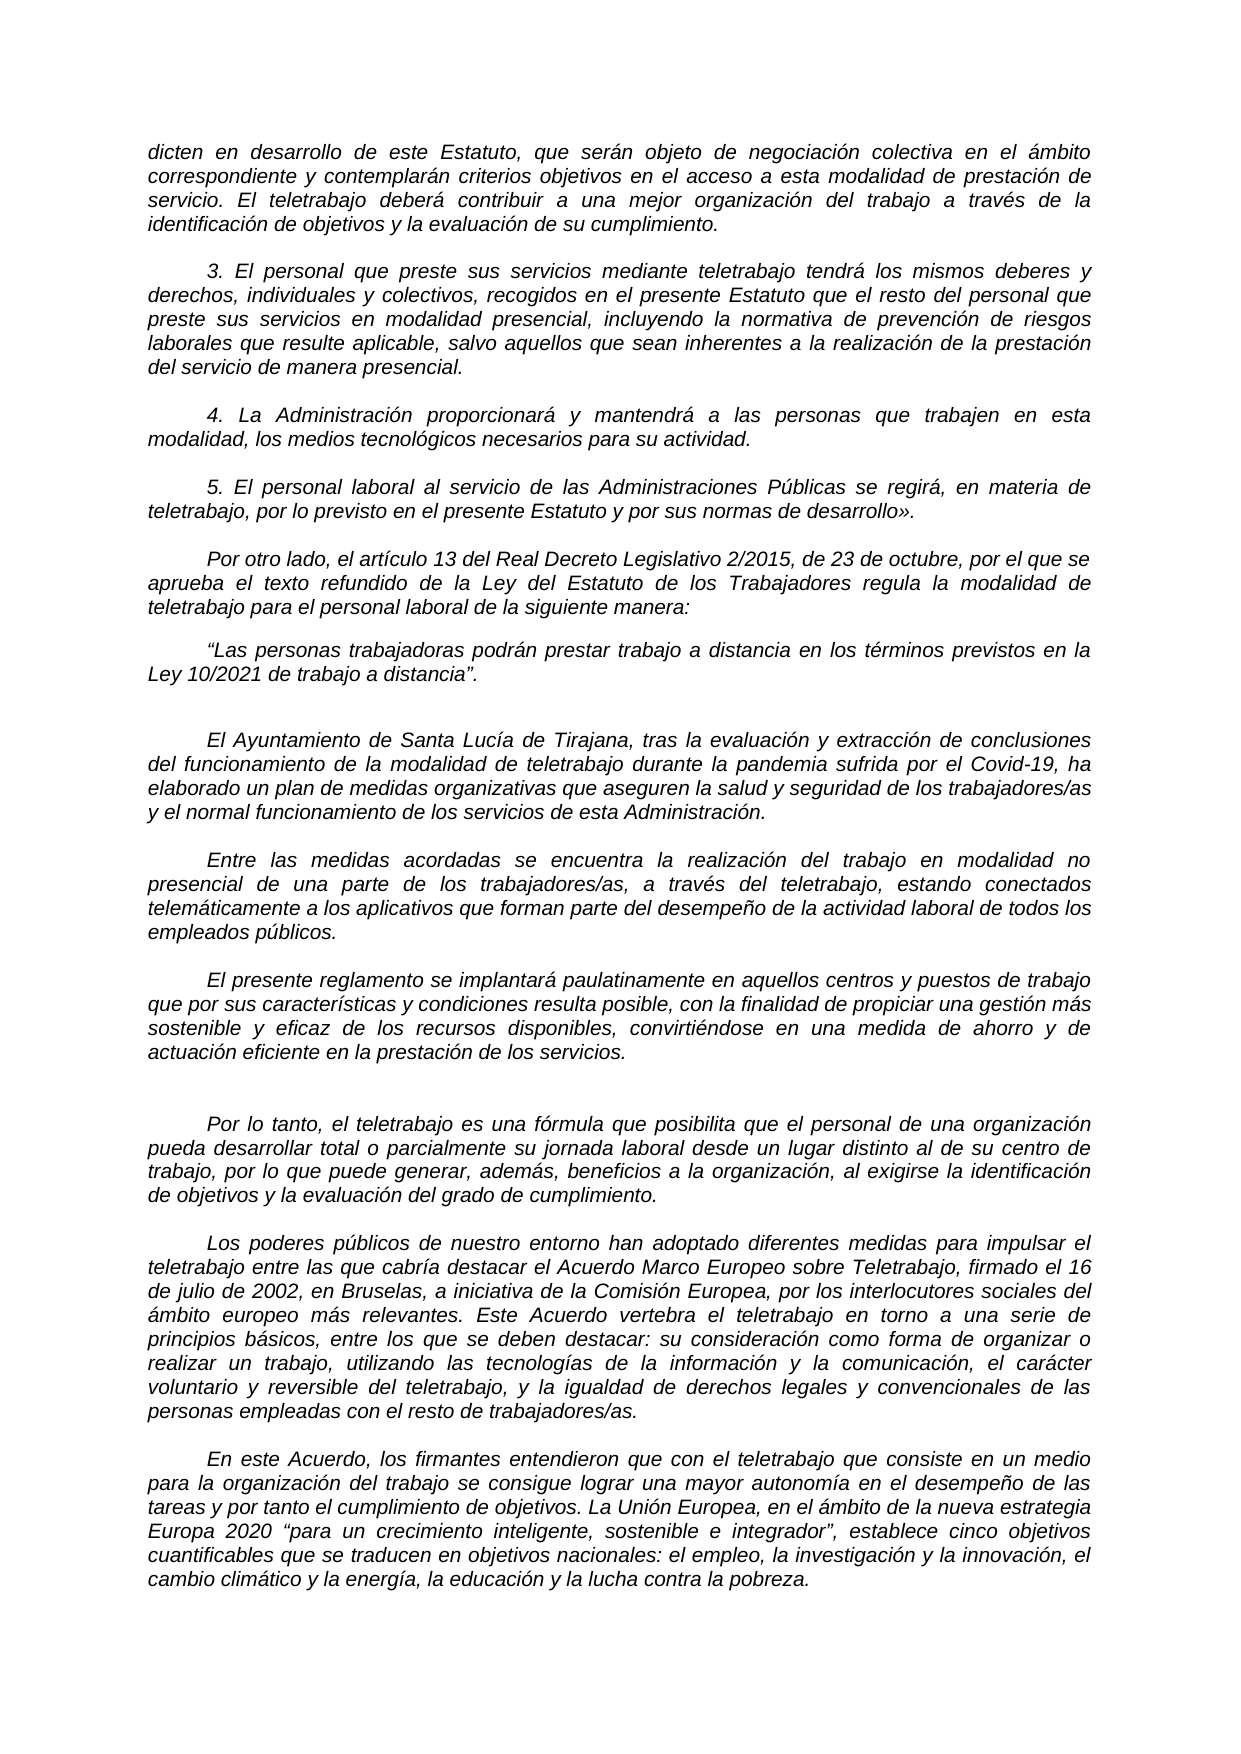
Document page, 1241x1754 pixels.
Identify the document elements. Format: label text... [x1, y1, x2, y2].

text Entre las medidas acordadas se encuentra la realización del trabajo en modalidad no presencial de una parte de los trabajadores/as, a través del teletrabajo, estando conectados telemáticamente a los aplicativos que forman parte del desempeño de la actividad laboral de todos los empleados públicos. [148, 848, 1093, 944]
text El Ayuntamiento de Santa Lucía de Tirajana, tras la evaluación y extracción de conclusiones del funcionamiento de la modalidad de teletrabajo durante la pandemia sufrida por el Covid-19, ha elaborado un plan de medidas organizativas que aseguren la salud y seguridad de los trabajadores/as y el normal funcionamiento de los servicios de esta Administración. [148, 728, 1093, 824]
text dicten en desarrollo de este Estatuto, que serán objeto de negociación colectiva en el ámbito correspondiente y contemplarán criterios objetivos en el acceso a esta modalidad de prestación de servicio. El teletrabajo deberá contribuir a una mejor organización del trabajo a través de la identificación de objetivos y la evaluación de su cumplimiento. [148, 139, 1093, 235]
text Por otro lado, el artículo 13 del Real Decreto Legislativo 2/2015, de 23 de octubre, por el que se aprueba el texto refundido de la Ley del Estatuto de los Trabajadores regula la modalidad de teletrabajo para el personal laboral de la siguiente manera: [148, 547, 1093, 619]
text 3. El personal que preste sus servicios mediante teletrabajo tendrá los mismos deberes y derechos, individuales y colectivos, recogidos en el presente Estatuto que el resto del personal que preste sus servicios en modalidad presencial, incluyendo la normativa de prevención de riesgos laborales que resulte aplicable, salvo aquellos que sean inherentes a la realización de la prestación del servicio de manera presencial. [148, 259, 1093, 379]
text 5. El personal laboral al servicio de las Administraciones Públicas se regirá, en materia de teletrabajo, por lo previsto en el presente Estatuto y por sus normas de desarrollo». [148, 475, 1093, 523]
text Los poderes públicos de nuestro entorno han adoptado diferentes medidas para impulsar el teletrabajo entre las que cabría destacar el Acuerdo Marco Europeo sobre Teletrabajo, firmado el 16 de julio de 2002, en Bruselas, a iniciativa de la Comisión Europea, por los interlocutores sociales del ámbito europeo más relevantes. Este Acuerdo vertebra el teletrabajo en torno a una serie de principios básicos, entre los que se deben destacar: su consideración como forma de organizar o realizar un trabajo, utilizando las tecnologías de la información y la comunicación, el carácter voluntario y reversible del teletrabajo, y la igualdad de derechos legales y convencionales de las personas empleadas con el resto de trabajadores/as. [148, 1231, 1093, 1423]
text El presente reglamento se implantará paulatinamente en aquellos centros y puestos de trabajo que por sus características y condiciones resulta posible, con la finalidad de propiciar una gestión más sostenible y eficaz de los recursos disponibles, convirtiéndose en una medida de ahorro y de actuación eficiente en la prestación de los servicios. [148, 968, 1093, 1063]
text “Las personas trabajadoras podrán prestar trabajo a distancia en los términos previstos en la Ley 10/2021 de trabajo a distancia”. [148, 637, 1093, 685]
text 4. La Administración proporcionará y mantendrá a las personas que trabajen en esta modalidad, los medios tecnológicos necesarios para su actividad. [148, 403, 1093, 451]
text Por lo tanto, el teletrabajo es una fórmula que posibilita que el personal de una organización pueda desarrollar total o parcialmente su jornada laboral desde un lugar distinto al de su centro de trabajo, por lo que puede generar, además, beneficios a la organización, al exigirse la identificación de objetivos y la evaluación del grado de cumplimiento. [148, 1111, 1093, 1207]
text En este Acuerdo, los firmantes entendieron que con el teletrabajo que consiste en un medio para la organización del trabajo se consigue lograr una mayor autonomía en el desempeño de las tareas y por tanto el cumplimiento de objetivos. La Unión Europea, en el ámbito de la nueva estrategia Europa 2020 “para un crecimiento inteligente, sostenible e integrador”, establece cinco objetivos cuantificables que se traducen en objetivos nacionales: el empleo, la investigación y la innovación, el cambio climático y la energía, la educación y la lucha contra la pobreza. [148, 1447, 1093, 1591]
